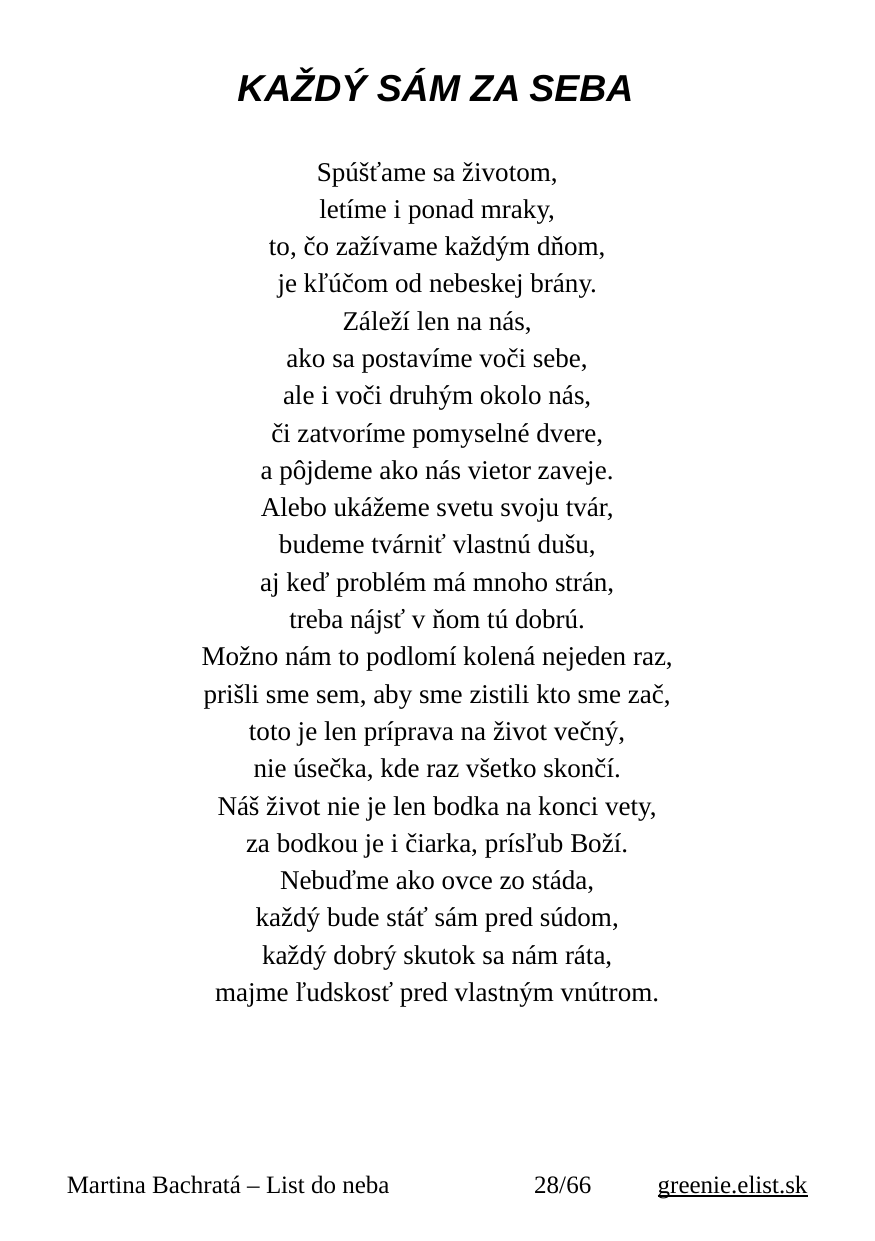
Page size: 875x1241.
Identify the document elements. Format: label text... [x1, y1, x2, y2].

text za bodkou je i čiarka, prísľub Boží. [41, 827, 833, 858]
text a pôjdeme ako nás vietor zaveje. [41, 454, 833, 485]
text to, čo zažívame každým dňom, [41, 230, 833, 261]
text aj keď problém má mnoho strán, [41, 566, 833, 597]
text každý dobrý skutok sa nám ráta, [41, 939, 833, 970]
text ale i voči druhým okolo nás, [41, 379, 833, 411]
text Alebo ukážeme svetu svoju tvár, [41, 491, 833, 522]
text majme ľudskosť pred vlastným vnútrom. [41, 976, 833, 1007]
text nie úsečka, kde raz všetko skončí. [41, 752, 833, 783]
text Spúšťame sa životom, [41, 156, 833, 187]
subtitle KAŽDÝ SÁM ZA SEBA [41, 66, 833, 109]
text Možno nám to podlomí kolená nejeden raz, [41, 640, 833, 672]
text Náš život nie je len bodka na konci vety, [41, 789, 833, 821]
text je kľúčom od nebeskej brány. [41, 267, 833, 299]
text prišli sme sem, aby sme zistili kto sme zač, [41, 678, 833, 709]
text každý bude stáť sám pred súdom, [41, 901, 833, 933]
text treba nájsť v ňom tú dobrú. [41, 603, 833, 634]
text Záleží len na nás, [41, 305, 833, 336]
text letíme i ponad mraky, [41, 193, 833, 224]
text či zatvoríme pomyselné dvere, [41, 417, 833, 448]
text toto je len príprava na život večný, [41, 715, 833, 746]
text ako sa postavíme voči sebe, [41, 342, 833, 373]
text Nebuďme ako ovce zo stáda, [41, 864, 833, 895]
text budeme tvárniť vlastnú dušu, [41, 528, 833, 560]
